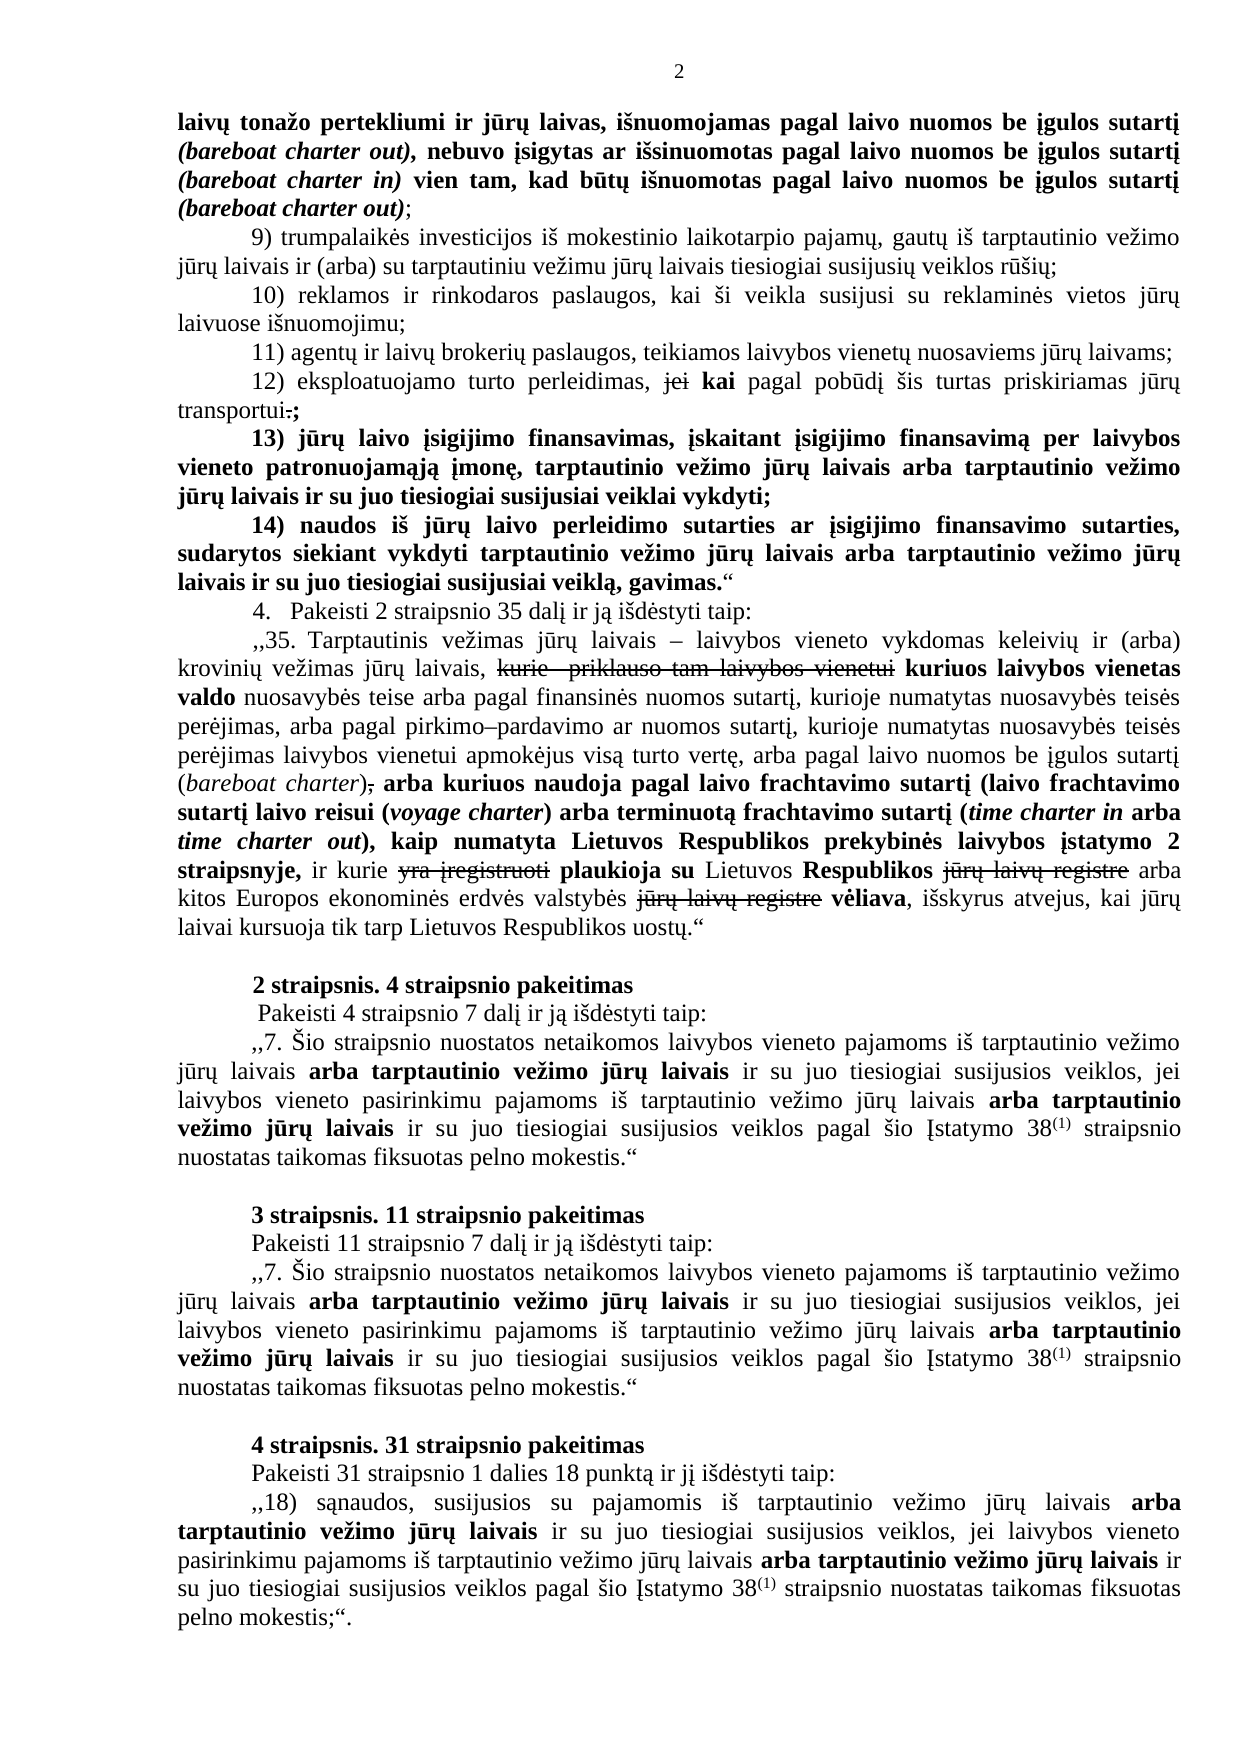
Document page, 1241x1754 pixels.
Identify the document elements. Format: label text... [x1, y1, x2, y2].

text 11) agentų ir laivų brokerių paslaugos, teikiamos laivybos vienetų nuosaviems jūrų laivams; [177, 337, 1181, 366]
text ,,7. Šio straipsnio nuostatos netaikomos laivybos vieneto pajamoms iš tarptautinio vežimo jūrų laivais arba tarptautinio vežimo jūrų laivais ir su juo tiesiogiai susijusios veiklos, jei laivybos vieneto pasirinkimu pajamoms iš tarptautinio vežimo jūrų laivais arba tarptautinio vežimo jūrų laivais ir su juo tiesiogiai susijusios veiklos pagal šio Įstatymo 38(1) straipsnio nuostatas taikomas fiksuotas pelno mokestis.“ [177, 1257, 1181, 1401]
text Pakeisti 31 straipsnio 1 dalies 18 punktą ir jį išdėstyti taip: [177, 1458, 1181, 1487]
text ,,18) sąnaudos, susijusios su pajamomis iš tarptautinio vežimo jūrų laivais arba tarptautinio vežimo jūrų laivais ir su juo tiesiogiai susijusios veiklos, jei laivybos vieneto pasirinkimu pajamoms iš tarptautinio vežimo jūrų laivais arba tarptautinio vežimo jūrų laivais ir su juo tiesiogiai susijusios veiklos pagal šio Įstatymo 38(1) straipsnio nuostatas taikomas fiksuotas pelno mokestis;“. [177, 1487, 1181, 1631]
text 9) trumpalaikės investicijos iš mokestinio laikotarpio pajamų, gautų iš tarptautinio vežimo jūrų laivais ir (arba) su tarptautiniu vežimu jūrų laivais tiesiogiai susijusių veiklos rūšių; [177, 222, 1181, 280]
text 2 straipsnis. 4 straipsnio pakeitimas [177, 970, 1181, 998]
text ,,7. Šio straipsnio nuostatos netaikomos laivybos vieneto pajamoms iš tarptautinio vežimo jūrų laivais arba tarptautinio vežimo jūrų laivais ir su juo tiesiogiai susijusios veiklos, jei laivybos vieneto pasirinkimu pajamoms iš tarptautinio vežimo jūrų laivais arba tarptautinio vežimo jūrų laivais ir su juo tiesiogiai susijusios veiklos pagal šio Įstatymo 38(1) straipsnio nuostatas taikomas fiksuotas pelno mokestis.“ [177, 1027, 1181, 1171]
text Pakeisti 4 straipsnio 7 dalį ir ją išdėstyti taip: [177, 998, 1181, 1027]
list Pakeisti 2 straipsnio 35 dalį ir ją išdėstyti taip: [252, 596, 1187, 625]
text 4 straipsnis. 31 straipsnio pakeitimas [177, 1430, 1181, 1458]
text 8) jūrų laivo išnuomojimas pagal laivo frachtavimo sutartį, kaip numatyta Lietuvos Respublikos prekybinės laivybos įstatymo 2 straipsnyje, kai laivybos vienetas, užsiimantis tarptautiniu vežimu jūrų laivais ir valdantis tą laivą, išlaiko jūrų laivo eksploatacijos ir įgulos kontrolę laivybos vieneto nuosavybės teise valdomo jūrų laivo išnuomojimas pagal laivo nuomos be įgulos sutartį (bareboat charter out), kai pajamos pagal šią sutartį gaunamos ne ilgiau negu trejus metus, o toks išnuomojimas yra susijęs su laikinu laivybos vieneto jūrų laivų tonažo pertekliumi ir jūrų laivas, išnuomojamas pagal laivo nuomos be įgulos sutartį (bareboat charter out), nebuvo įsigytas ar išsinuomotas pagal laivo nuomos be įgulos sutartį (bareboat charter in) vien tam, kad būtų išnuomotas pagal laivo nuomos be įgulos sutartį (bareboat charter out); [177, 107, 1181, 222]
text 3 straipsnis. 11 straipsnio pakeitimas [177, 1200, 1181, 1228]
text ,,35. Tarptautinis vežimas jūrų laivais – laivybos vieneto vykdomas keleivių ir (arba) krovinių vežimas jūrų laivais, kurie priklauso tam laivybos vienetui kuriuos laivybos vienetas valdo nuosavybės teise arba pagal finansinės nuomos sutartį, kurioje numatytas nuosavybės teisės perėjimas, arba pagal pirkimo–pardavimo ar nuomos sutartį, kurioje numatytas nuosavybės teisės perėjimas laivybos vienetui apmokėjus visą turto vertę, arba pagal laivo nuomos be įgulos sutartį (bareboat charter), arba kuriuos naudoja pagal laivo frachtavimo sutartį (laivo frachtavimo sutartį laivo reisui (voyage charter) arba terminuotą frachtavimo sutartį (time charter in arba time charter out), kaip numatyta Lietuvos Respublikos prekybinės laivybos įstatymo 2 straipsnyje, ir kurie yra įregistruoti plaukioja su Lietuvos Respublikos jūrų laivų registre arba kitos Europos ekonominės erdvės valstybės jūrų laivų registre vėliava, išskyrus atvejus, kai jūrų laivai kursuoja tik tarp Lietuvos Respublikos uostų.“ [177, 625, 1181, 941]
text Pakeisti 11 straipsnio 7 dalį ir ją išdėstyti taip: [177, 1228, 1181, 1257]
text 14) naudos iš jūrų laivo perleidimo sutarties ar įsigijimo finansavimo sutarties, sudarytos siekiant vykdyti tarptautinio vežimo jūrų laivais arba tarptautinio vežimo jūrų laivais ir su juo tiesiogiai susijusiai veiklą, gavimas.“ [177, 510, 1181, 596]
text 13) jūrų laivo įsigijimo finansavimas, įskaitant įsigijimo finansavimą per laivybos vieneto patronuojamąją įmonę, tarptautinio vežimo jūrų laivais arba tarptautinio vežimo jūrų laivais ir su juo tiesiogiai susijusiai veiklai vykdyti; [177, 423, 1181, 510]
text 12) eksploatuojamo turto perleidimas, jei kai pagal pobūdį šis turtas priskiriamas jūrų transportui.; [177, 366, 1181, 423]
text 10) reklamos ir rinkodaros paslaugos, kai ši veikla susijusi su reklaminės vietos jūrų laivuose išnuomojimu; [177, 280, 1181, 337]
